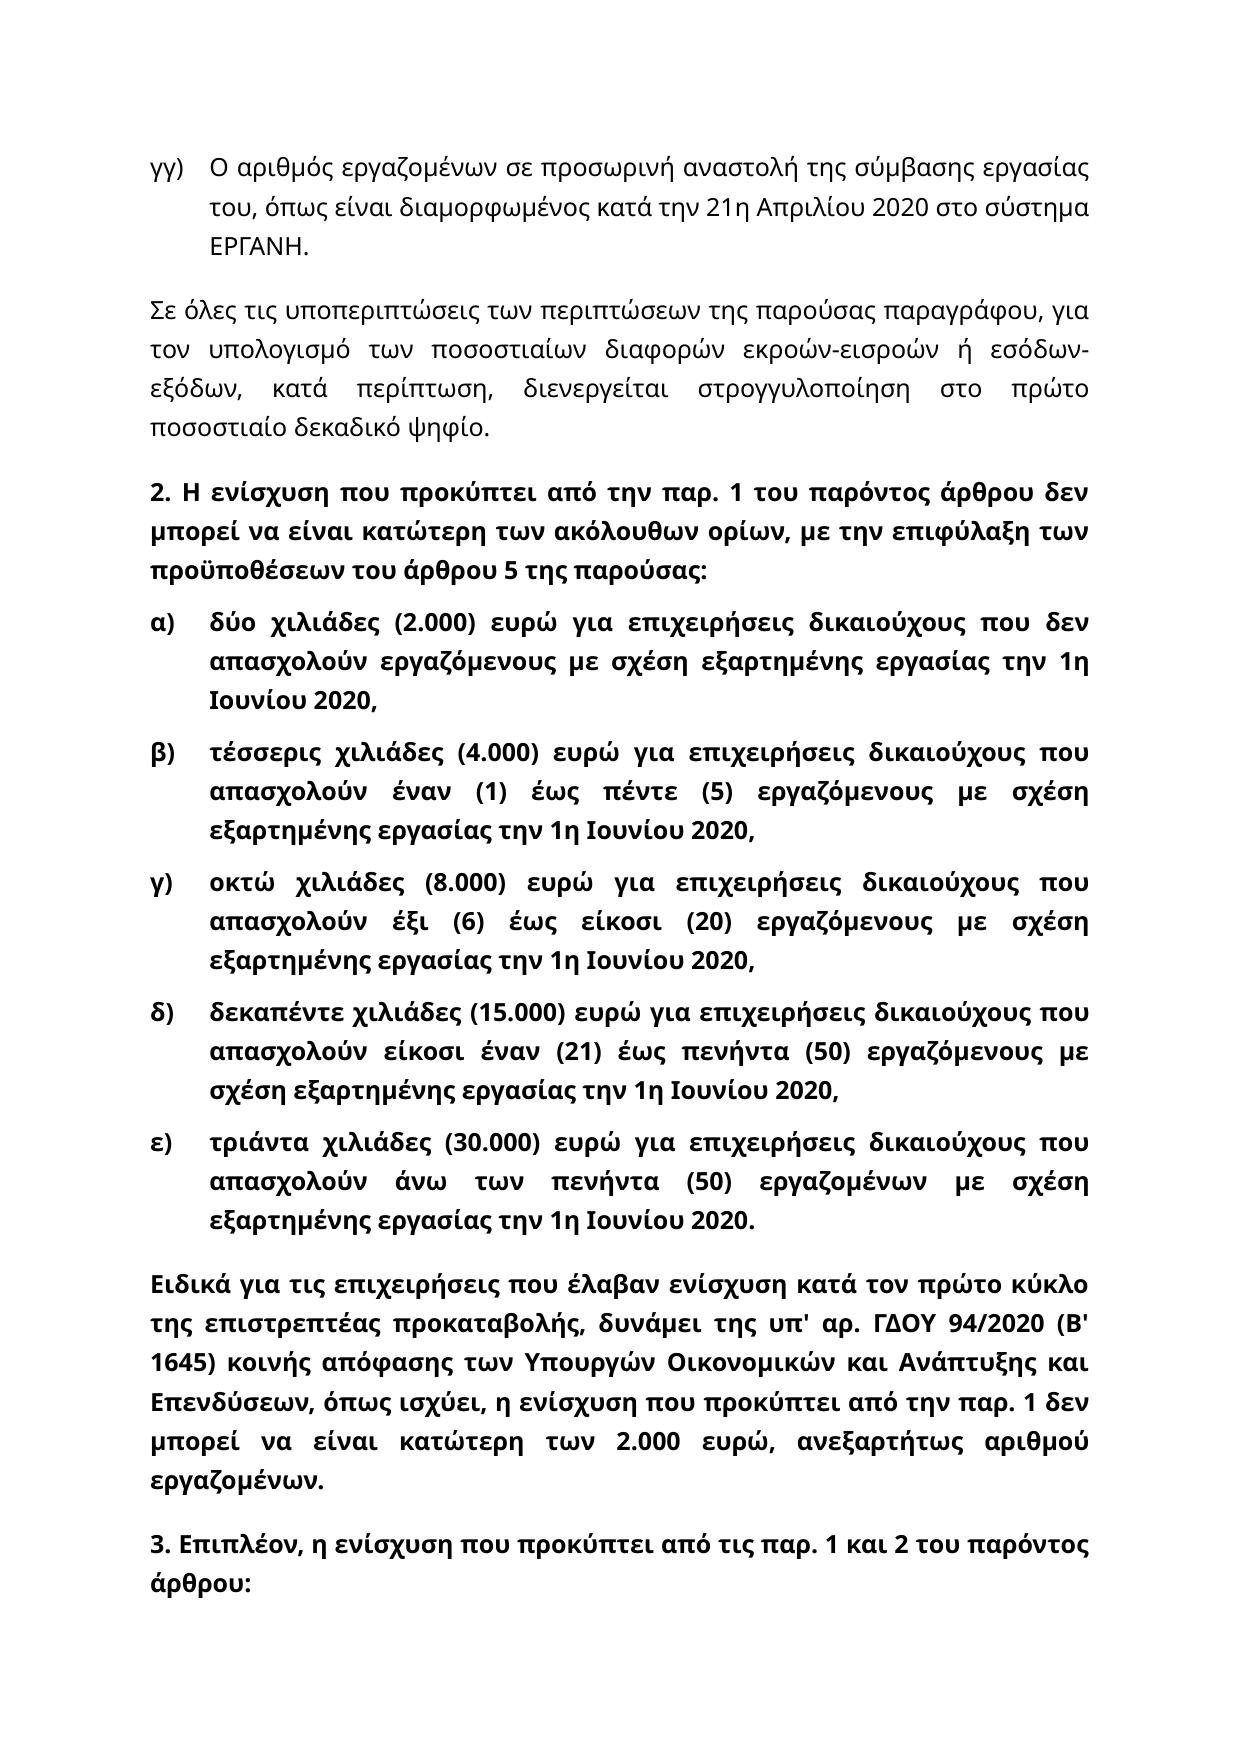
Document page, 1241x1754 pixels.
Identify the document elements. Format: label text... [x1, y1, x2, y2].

text 3. Επιπλέον, η ενίσχυση που προκύπτει από τις παρ. 1 και 2 του παρόντος άρθρου: [150, 1527, 1090, 1600]
list γγ) Ο αριθμός εργαζομένων σε προσωρινή αναστολή της σύμβασης εργασίας του, όπως είναι διαμορφωμένος κατά την 21η Απριλίου 2020 στο σύστημα ΕΡΓΑΝΗ. [150, 150, 1090, 262]
list γ) οκτώ χιλιάδες (8.000) ευρώ για επιχειρήσεις δικαιούχους που απασχολούν έξι (6) έως είκοσι (20) εργαζόμενους με σχέση εξαρτημένης εργασίας την 1η Ιουνίου 2020, [150, 864, 1090, 977]
list α) δύο χιλιάδες (2.000) ευρώ για επιχειρήσεις δικαιούχους που δεν απασχολούν εργαζόμενους με σχέση εξαρτημένης εργασίας την 1η Ιουνίου 2020, [150, 604, 1090, 717]
list β) τέσσερις χιλιάδες (4.000) ευρώ για επιχειρήσεις δικαιούχους που απασχολούν έναν (1) έως πέντε (5) εργαζόμενους με σχέση εξαρτημένης εργασίας την 1η Ιουνίου 2020, [150, 734, 1090, 847]
text Ειδικά για τις επιχειρήσεις που έλαβαν ενίσχυση κατά τον πρώτο κύκλο της επιστρεπτέας προκαταβολής, δυνάμει της υπ' αρ. ΓΔΟΥ 94/2020 (Β' 1645) κοινής απόφασης των Υπουργών Οικονομικών και Ανάπτυξης και Επενδύσεων, όπως ισχύει, η ενίσχυση που προκύπτει από την παρ. 1 δεν μπορεί να είναι κατώτερη των 2.000 ευρώ, ανεξαρτήτως αριθμού εργαζομένων. [150, 1267, 1090, 1497]
text 2. Η ενίσχυση που προκύπτει από την παρ. 1 του παρόντος άρθρου δεν μπορεί να είναι κατώτερη των ακόλουθων ορίων, με την επιφύλαξη των προϋποθέσεων του άρθρου 5 της παρούσας: [150, 474, 1090, 587]
text Σε όλες τις υποπεριπτώσεις των περιπτώσεων της παρούσας παραγράφου, για τον υπολογισμό των ποσοστιαίων διαφορών εκροών-εισροών ή εσόδων-εξόδων, κατά περίπτωση, διενεργείται στρογγυλοποίηση στο πρώτο ποσοστιαίο δεκαδικό ψηφίο. [150, 292, 1090, 444]
list δ) δεκαπέντε χιλιάδες (15.000) ευρώ για επιχειρήσεις δικαιούχους που απασχολούν είκοσι έναν (21) έως πενήντα (50) εργαζόμενους με σχέση εξαρτημένης εργασίας την 1η Ιουνίου 2020, [150, 994, 1090, 1107]
list ε) τριάντα χιλιάδες (30.000) ευρώ για επιχειρήσεις δικαιούχους που απασχολούν άνω των πενήντα (50) εργαζομένων με σχέση εξαρτημένης εργασίας την 1η Ιουνίου 2020. [150, 1124, 1090, 1237]
